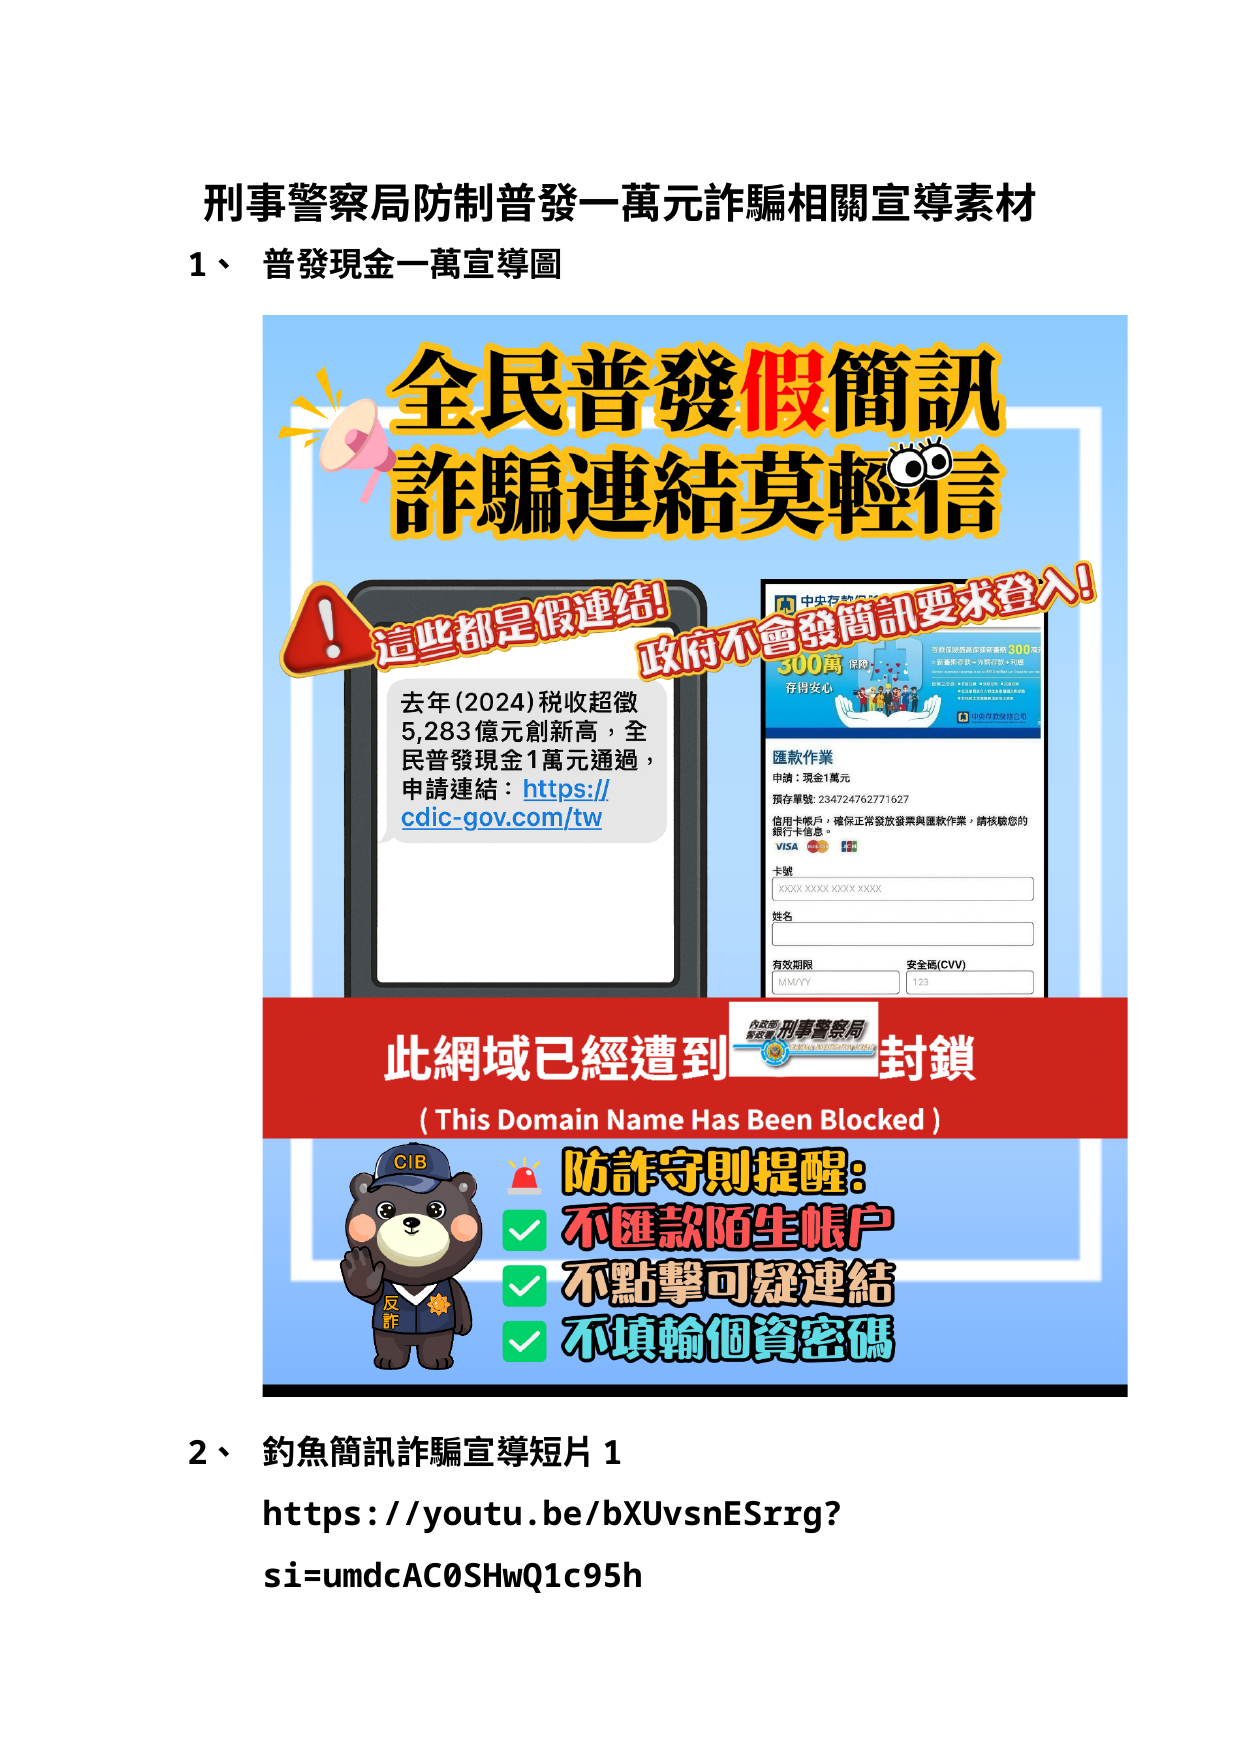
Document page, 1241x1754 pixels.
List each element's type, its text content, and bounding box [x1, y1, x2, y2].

text 刑事警察局防制普發一萬元詐騙相關宣導素材 [187, 158, 1053, 221]
list 釣魚簡訊詐騙宣導短片1 [187, 1408, 1053, 1471]
picture [262, 315, 1128, 1397]
list 普發現金一萬宣導圖 [187, 221, 1053, 283]
text https://youtu.be/bXUvsnESrrg?si=umdcAC0SHwQ1c95h [262, 1471, 1053, 1596]
